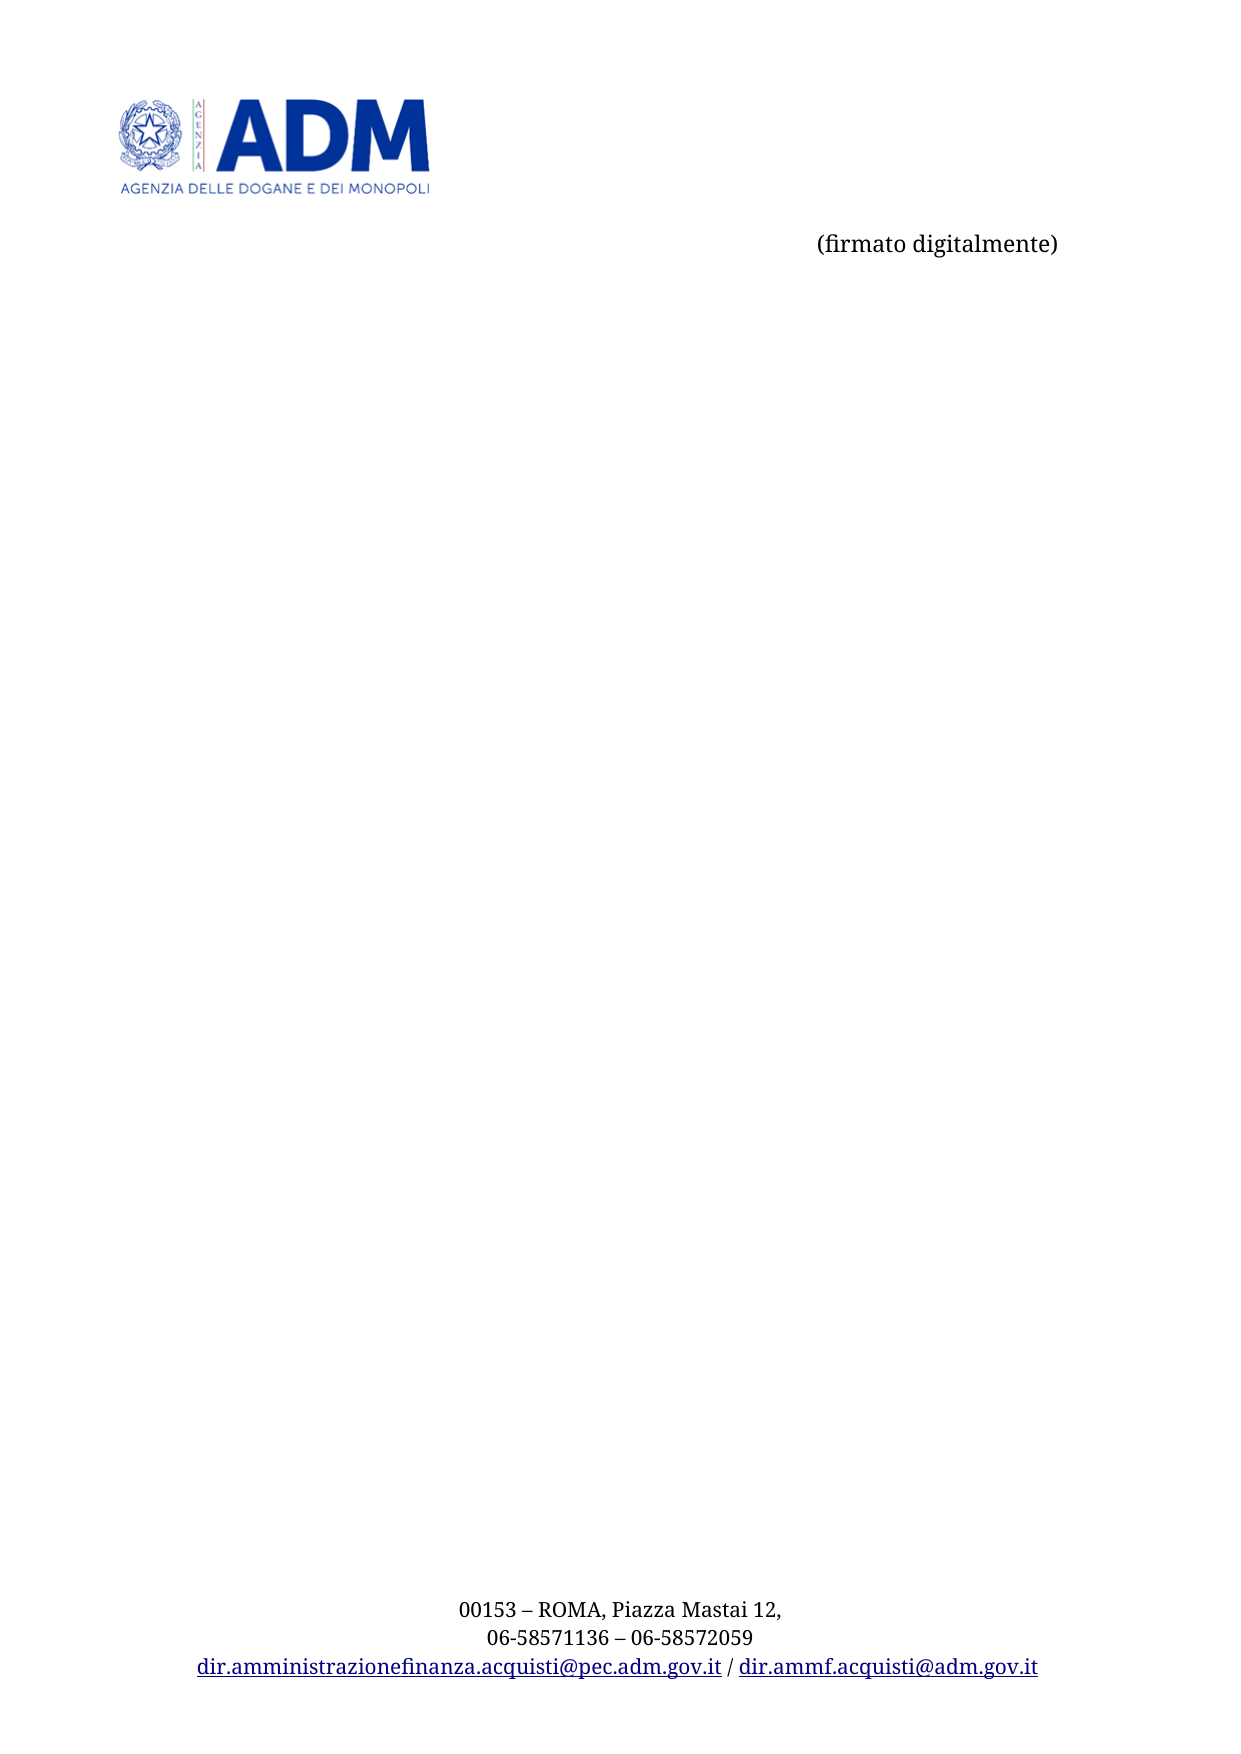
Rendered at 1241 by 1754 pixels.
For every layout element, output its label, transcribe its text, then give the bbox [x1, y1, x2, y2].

text (firmato digitalmente) [679, 228, 1122, 260]
